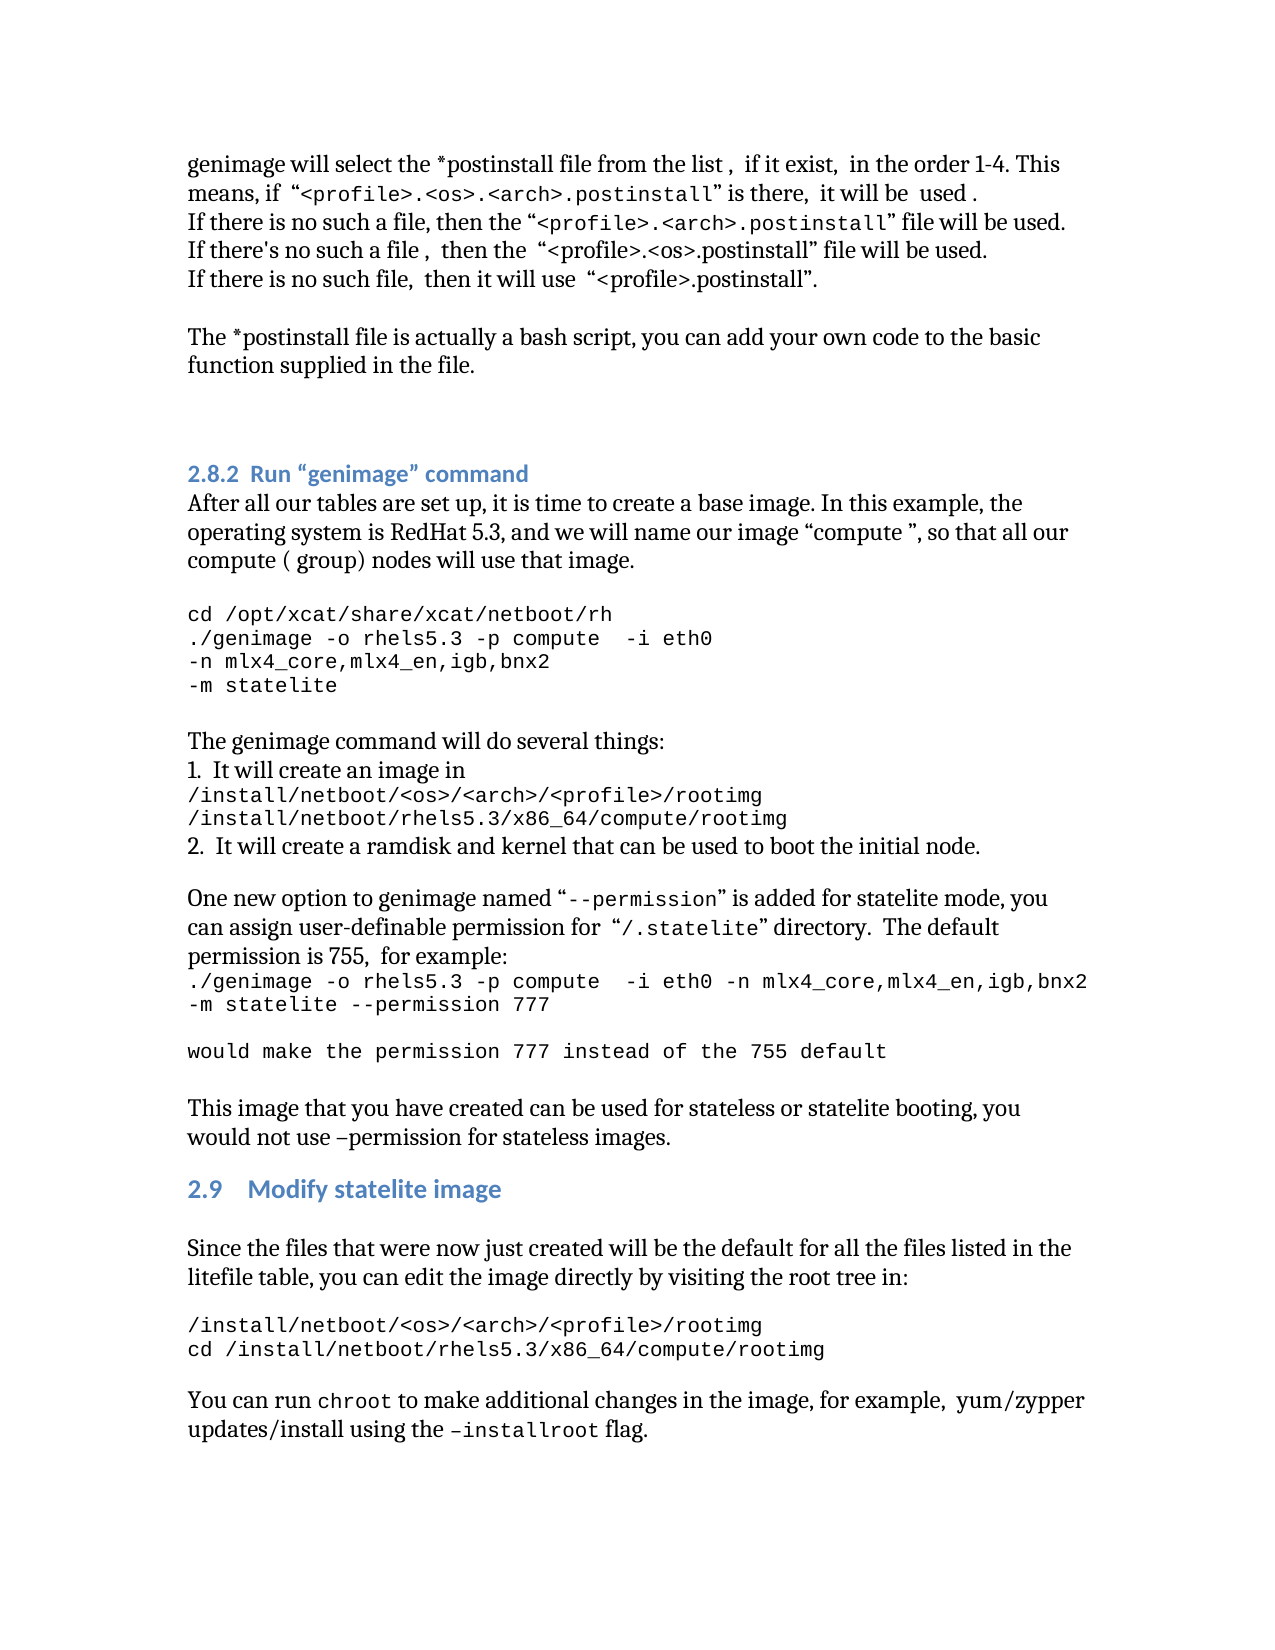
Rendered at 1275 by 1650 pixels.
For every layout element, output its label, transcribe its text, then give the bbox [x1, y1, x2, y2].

text -m statelite [187, 675, 1087, 698]
text /install/netboot/<os>/<arch>/<profile>/rootimg [187, 1315, 1087, 1339]
text 2. It will create a ramdisk and kernel that can be used to boot the initial node. [187, 832, 1087, 861]
text 1. It will create an image in [187, 756, 1087, 785]
text would make the permission 777 instead of the 755 default [187, 1042, 1087, 1065]
text If there is no such a file, then the “<profile>.<arch>.postinstall” file will be used. [187, 207, 1087, 236]
text After all our tables are set up, it is time to create a base image. In this example, the operating system is RedHat 5.3, and we will name our image “compute ”, so that all our compute ( group) nodes will use that image. [187, 489, 1087, 575]
subtitle 2.8.2 Run “genimage” command [187, 458, 1087, 489]
text Since the files that were now just created will be the default for all the files listed in the litefile table, you can edit the image directly by visiting the root tree in: [187, 1234, 1087, 1292]
text The genimage command will do several things: [187, 727, 1087, 756]
text If there is no such file, then it will use “<profile>.postinstall”. [187, 265, 1087, 294]
text /install/netboot/<os>/<arch>/<profile>/rootimg [187, 785, 1087, 808]
text cd /opt/xcat/share/xcat/netboot/rh [187, 604, 1087, 627]
text If there's no such a file , then the “<profile>.<os>.postinstall” file will be used. [187, 236, 1087, 265]
subtitle Modify statelite image [187, 1172, 1087, 1205]
text The *postinstall file is actually a bash script, you can add your own code to the basic function supplied in the file. [187, 322, 1087, 380]
text This image that you have created can be used for stateless or statelite booting, you would not use –permission for stateless images. [187, 1094, 1087, 1151]
text ./genimage -o rhels5.3 -p compute -i eth0 -n mlx4_core,mlx4_en,igb,bnx2 -m statelite --permission 777 [187, 971, 1087, 1018]
text genimage will select the *postinstall file from the list , if it exist, in the order 1-4. This means, if “<profile>.<os>.<arch>.postinstall” is there, it will be used . [187, 150, 1087, 207]
text /install/netboot/rhels5.3/x86_64/compute/rootimg [187, 808, 1087, 832]
text You can run chroot to make additional changes in the image, for example, yum/zypper updates/install using the –installroot flag. [187, 1386, 1087, 1444]
text cd /install/netboot/rhels5.3/x86_64/compute/rootimg [187, 1339, 1087, 1362]
text ./genimage -o rhels5.3 -p compute -i eth0 -n mlx4_core,mlx4_en,igb,bnx2 [187, 627, 1087, 675]
text One new option to genimage named “--permission” is added for statelite mode, you can assign user-definable permission for “/.statelite” directory. The default permission is 755, for example: [187, 884, 1087, 971]
